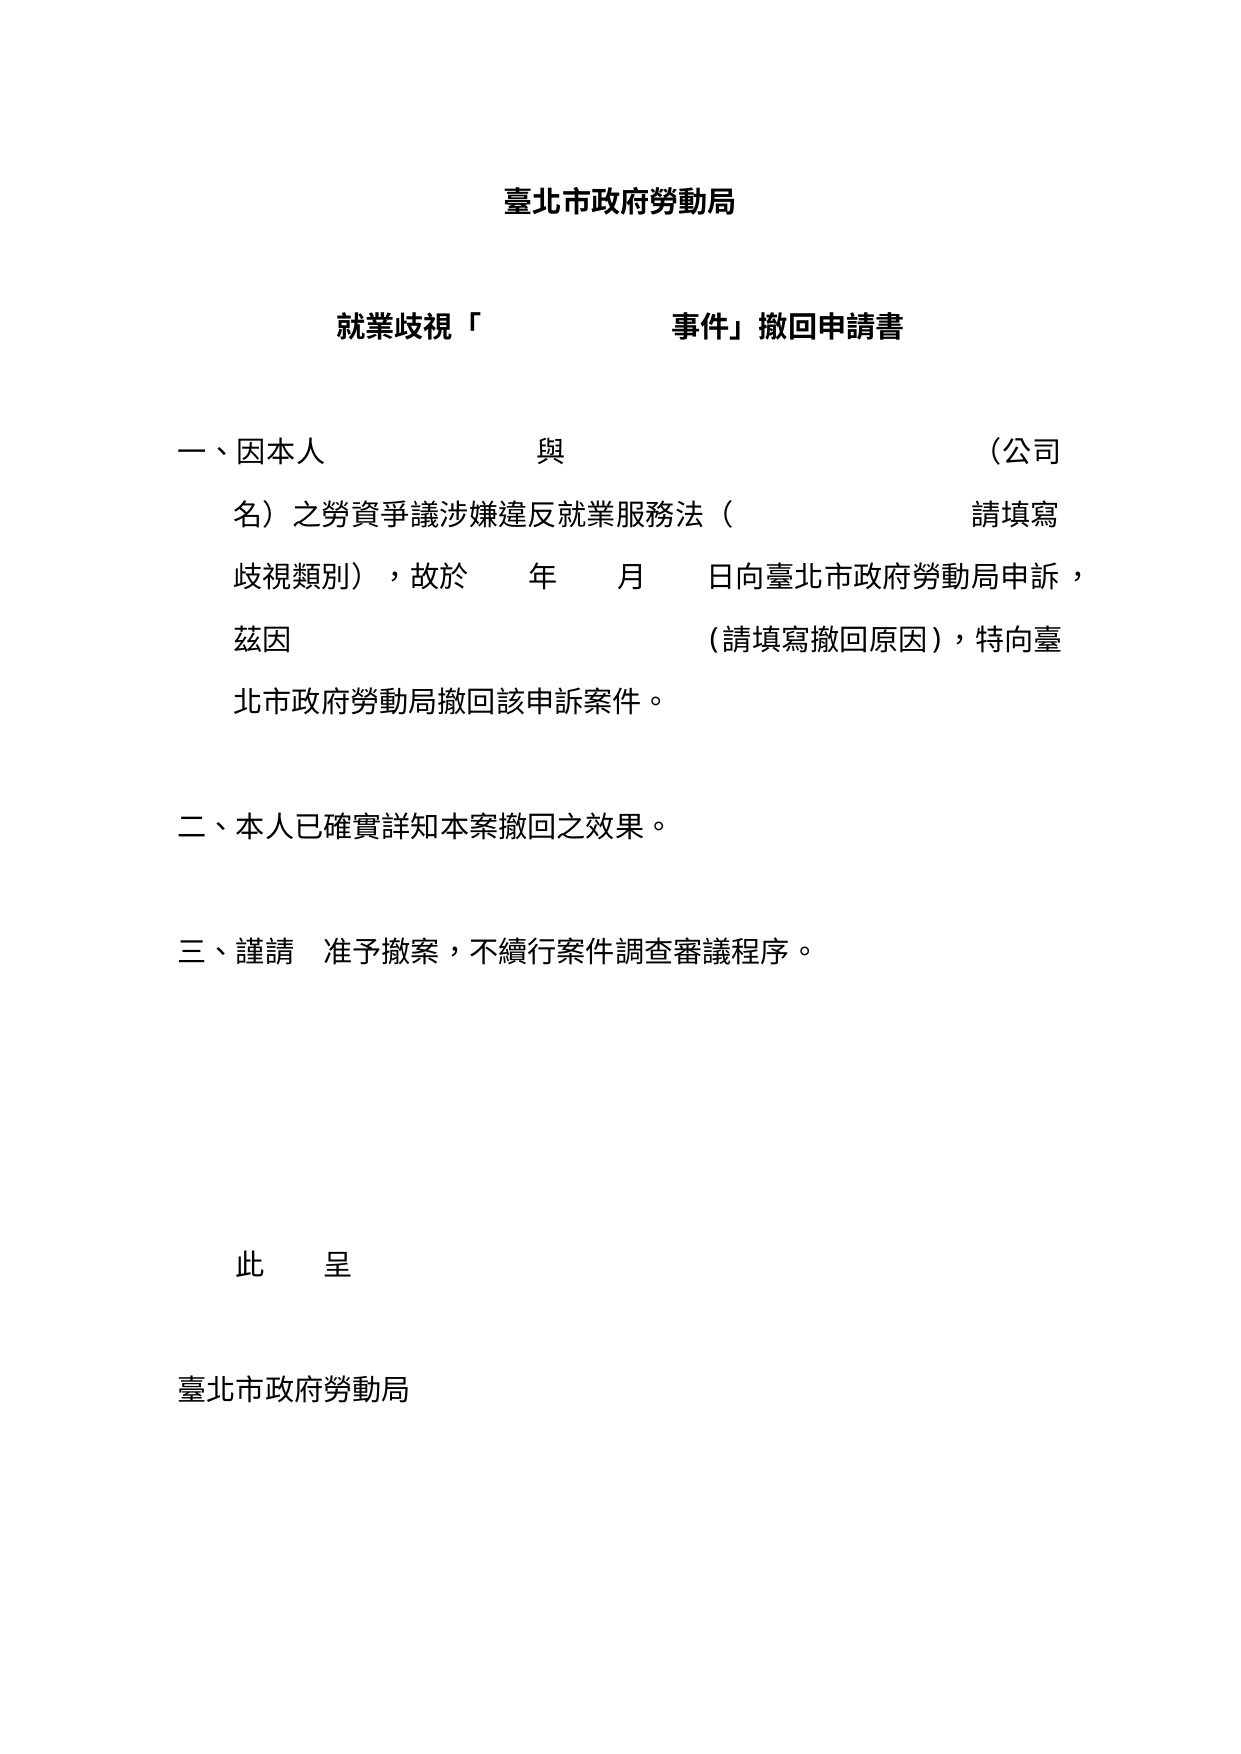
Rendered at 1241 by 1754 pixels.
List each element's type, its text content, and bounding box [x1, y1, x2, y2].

subtitle 一、因本人 與 （公司名）之勞資爭議涉嫌違反就業服務法（ 請填寫歧視類別），故於 年 月 日向臺北市政府勞動局申訴，茲因 (請填寫撤回原因)，特向臺北市政府勞動局撤回該申訴案件。 [177, 408, 1063, 721]
text 此 呈 [177, 1221, 1063, 1283]
subtitle 就業歧視「 事件」撤回申請書 [177, 283, 1063, 346]
subtitle 三、謹請 准予撤案，不續行案件調查審議程序。 [177, 908, 1063, 971]
text 臺北市政府勞動局 [177, 1346, 1063, 1408]
subtitle 臺北市政府勞動局 [177, 158, 1063, 221]
subtitle 二、本人已確實詳知本案撤回之效果。 [177, 783, 1063, 846]
